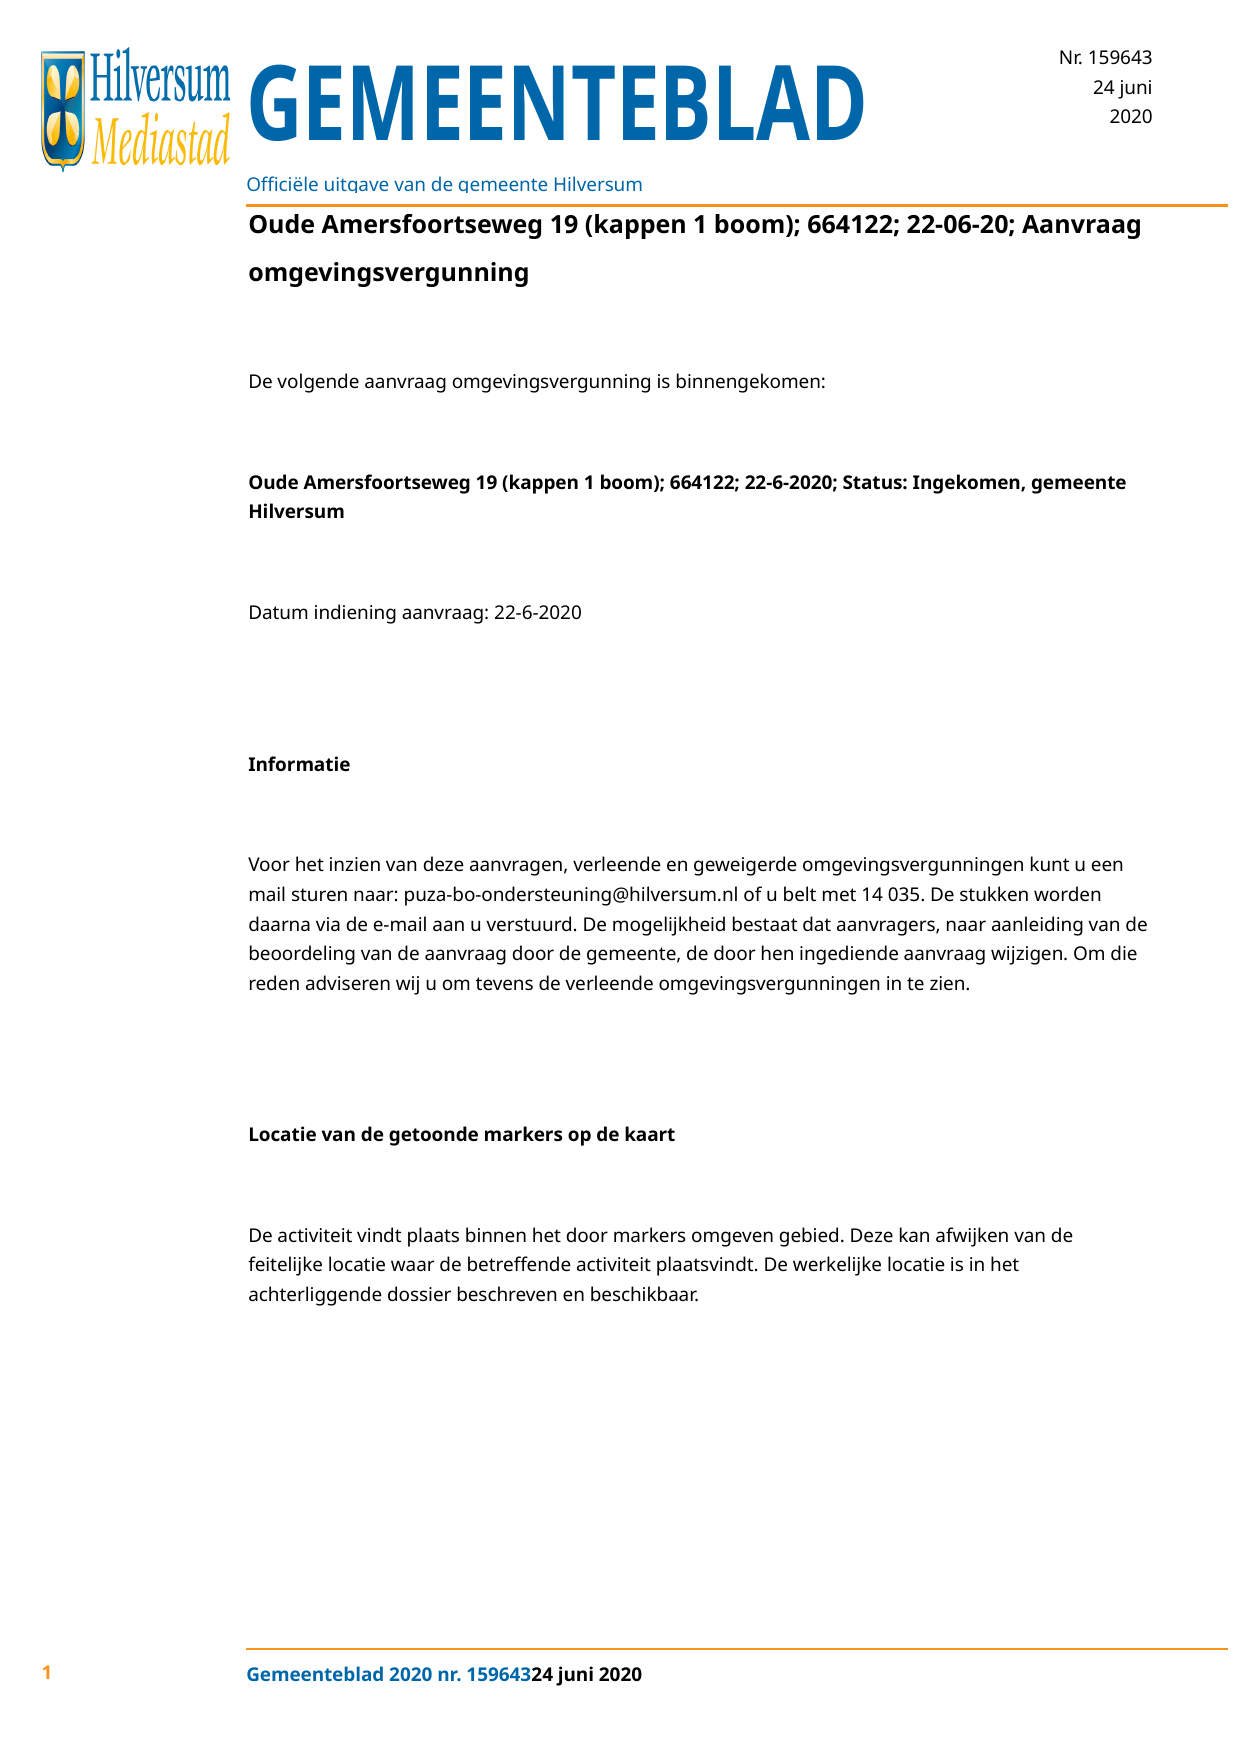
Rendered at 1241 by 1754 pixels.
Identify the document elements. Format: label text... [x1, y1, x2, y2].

text Informatie [248, 751, 1152, 777]
picture [41, 47, 231, 172]
text Oude Amersfoortseweg 19 (kappen 1 boom); 664122; 22-06-20; Aanvraag omgevingsvergunning [248, 207, 1152, 288]
text De volgende aanvraag omgevingsvergunning is binnengekomen: [248, 368, 1152, 394]
text Locatie van de getoonde markers op de kaart [248, 1121, 1152, 1147]
text Oude Amersfoortseweg 19 (kappen 1 boom); 664122; 22-6-2020; Status: Ingekomen, gemeente Hilversum [248, 469, 1152, 524]
text Voor het inzien van deze aanvragen, verleende en geweigerde omgevingsvergunningen kunt u een mail sturen naar: puza-bo-ondersteuning@hilversum.nl of u belt met 14 035. De stukken worden daarna via de e-mail aan u verstuurd. De mogelijkheid bestaat dat aanvragers, naar aanleiding van de beoordeling van de aanvraag door de gemeente, de door hen ingediende aanvraag wijzigen. Om die reden adviseren wij u om tevens de verleende omgevingsvergunningen in te zien. [248, 852, 1152, 996]
text Datum indiening aanvraag: 22-6-2020 [248, 599, 1152, 625]
text De activiteit vindt plaats binnen het door markers omgeven gebied. Deze kan afwijken van de feitelijke locatie waar de betreffende activiteit plaatsvindt. De werkelijke locatie is in het achterliggende dossier beschreven en beschikbaar. [248, 1222, 1152, 1307]
